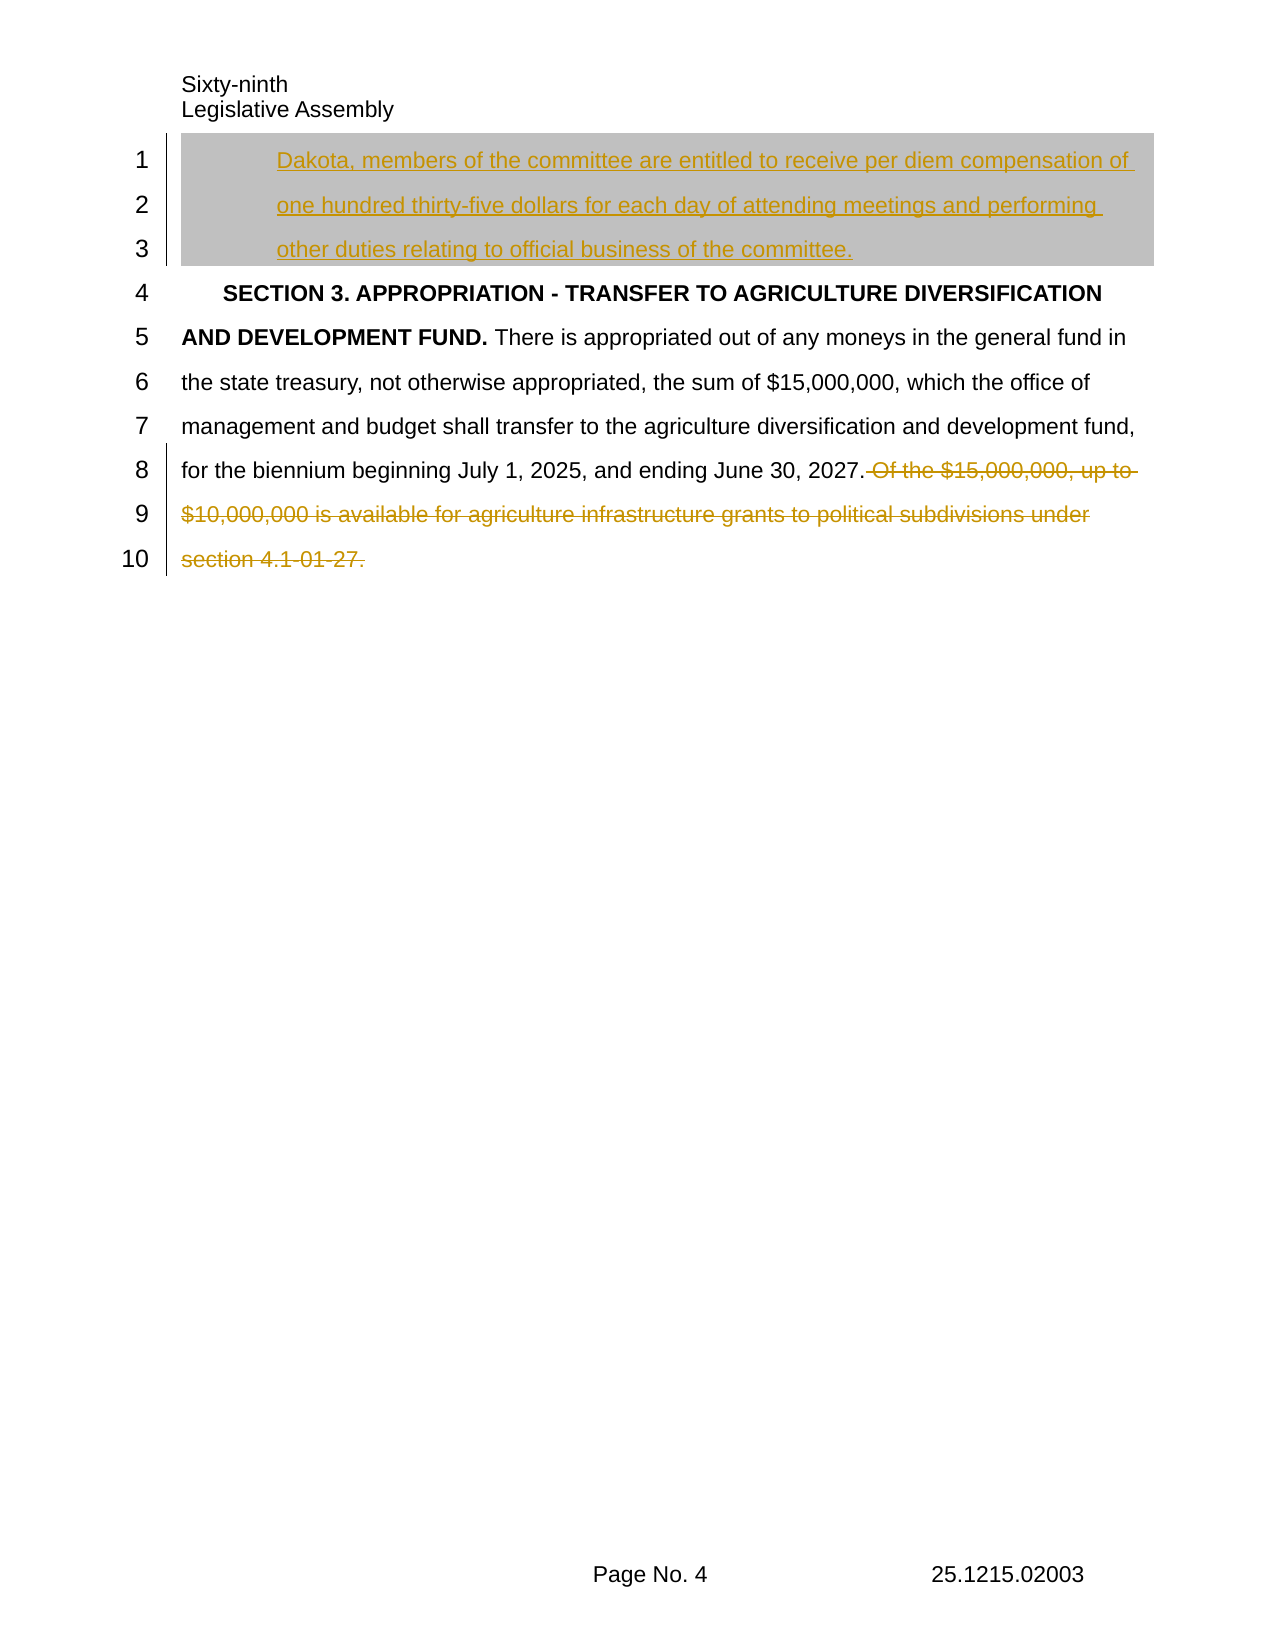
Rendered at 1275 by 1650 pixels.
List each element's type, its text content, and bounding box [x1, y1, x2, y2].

text Dakota, members of the committee are entitled to receive per diem compensation of one hundred thirty-five dollars for each day of attending meetings and performing other duties relating to official business of the committee. [181, 133, 1154, 266]
text SECTION 3. APPROPRIATION - TRANSFER TO AGRICULTURE DIVERSIFICATION AND DEVELOPMENT FUND. There is appropriated out of any moneys in the general fund in the state treasury, not otherwise appropriated, the sum of $15,000,000, which the office of management and budget shall transfer to the agriculture diversification and development fund, for the biennium beginning July 1, 2025, and ending June 30, 2027. [181, 266, 1154, 576]
